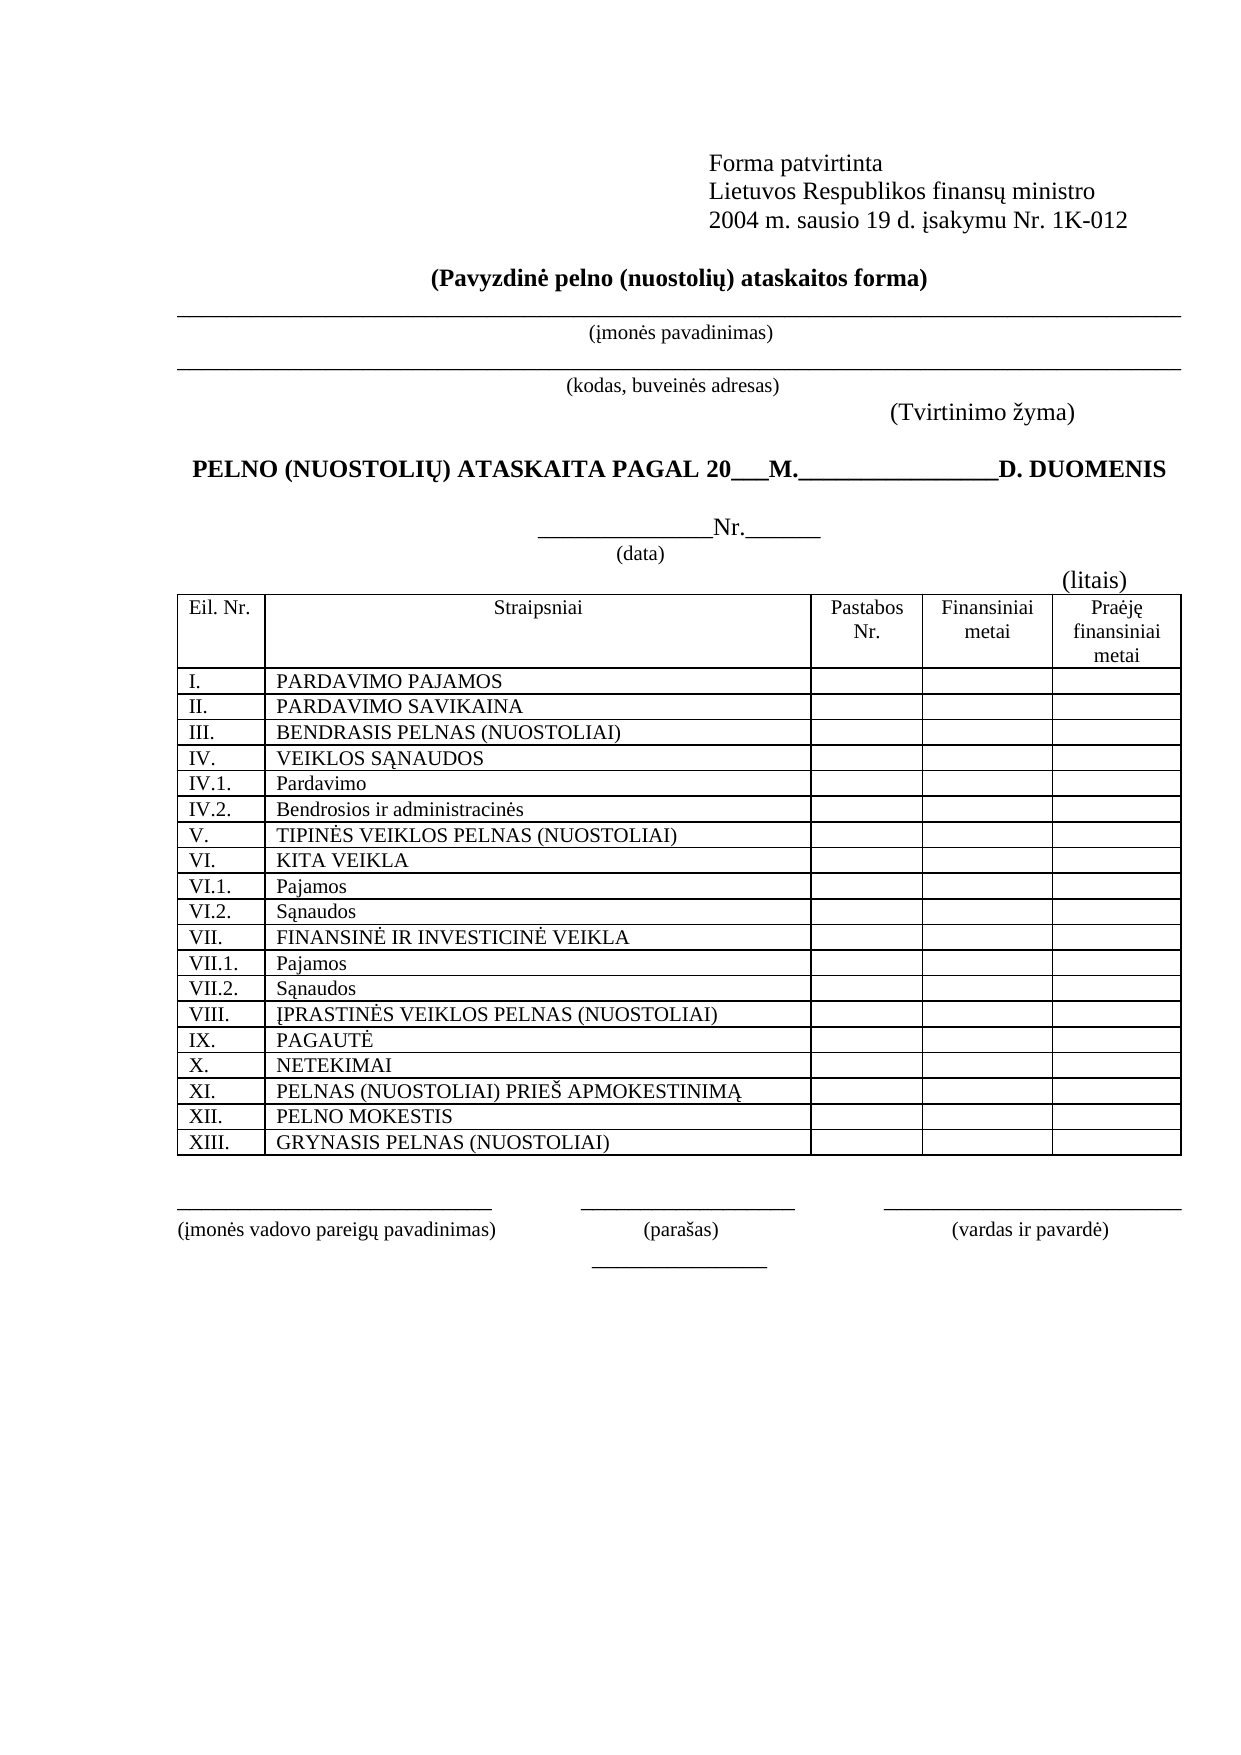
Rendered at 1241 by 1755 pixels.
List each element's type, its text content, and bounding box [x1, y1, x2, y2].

table_cell [812, 1130, 922, 1154]
table_header Pastabos Nr. [812, 595, 922, 667]
table_cell [812, 976, 922, 1000]
table_cell VII. [178, 925, 264, 949]
text ______________ [177, 1242, 1181, 1271]
table_cell [812, 797, 922, 821]
table_cell [812, 1053, 922, 1077]
table_cell [812, 1079, 922, 1103]
table_cell Sąnaudos [266, 900, 810, 923]
table_cell IV.1. [178, 771, 264, 795]
table_cell [812, 669, 922, 693]
table_cell [1053, 695, 1180, 718]
table_cell [812, 771, 922, 795]
table_cell [812, 1105, 922, 1128]
table_cell [1053, 720, 1180, 744]
text (Tvirtinimo žyma) [177, 397, 1181, 426]
table_cell [1053, 848, 1180, 872]
table_cell [812, 695, 922, 718]
table_cell [923, 951, 1052, 975]
text (įmonės vadovo pareigų pavadinimas) (parašas) (vardas ir pavardė) [177, 1213, 1181, 1242]
text Forma patvirtinta [177, 148, 1181, 176]
table_cell [923, 1002, 1052, 1026]
table_cell [812, 823, 922, 847]
table_cell [1053, 746, 1180, 770]
table_cell [923, 976, 1052, 1000]
table_cell [1053, 874, 1180, 898]
table_cell XIII. [178, 1130, 264, 1154]
table_header Eil. Nr. [178, 595, 264, 667]
table_cell [812, 1028, 922, 1052]
table_cell Pajamos [266, 874, 810, 898]
table_cell [1053, 823, 1180, 847]
table_cell III. [178, 720, 264, 744]
table_cell Pajamos [266, 951, 810, 975]
text (data) [177, 541, 1181, 565]
table_cell VII.1. [178, 951, 264, 975]
text (kodas, buveinės adresas) [177, 373, 1181, 397]
table_cell [812, 925, 922, 949]
table_cell TIPINĖS VEIKLOS PELNAS (NUOSTOLIAI) [266, 823, 810, 847]
table_cell IV.2. [178, 797, 264, 821]
table_cell [1053, 797, 1180, 821]
table_cell NETEKIMAI [266, 1053, 810, 1077]
table_cell [923, 720, 1052, 744]
table_cell [812, 951, 922, 975]
text (Pavyzdinė pelno (nuostolių) ataskaitos forma) [177, 263, 1181, 291]
table_cell PAGAUTĖ [266, 1028, 810, 1052]
table_cell II. [178, 695, 264, 718]
table_cell [812, 720, 922, 744]
text 2004 m. sausio 19 d. įsakymu Nr. 1K-012 [177, 205, 1181, 234]
table_cell [1053, 1002, 1180, 1026]
table_cell [923, 771, 1052, 795]
table_cell [812, 848, 922, 872]
table_cell VI.2. [178, 900, 264, 923]
table_cell [1053, 771, 1180, 795]
table_header Straipsniai [266, 595, 810, 667]
text PELNO (NUOSTOLIŲ) ATASKAITA PAGAL 20___m.________________d. DUOMENIS [177, 454, 1181, 483]
table_cell BENDRASIS PELNAS (NUOSTOLIAI) [266, 720, 810, 744]
table_cell VIII. [178, 1002, 264, 1026]
text (įmonės pavadinimas) [177, 320, 1181, 344]
table_cell VII.2. [178, 976, 264, 1000]
table_cell [1053, 669, 1180, 693]
table_cell VI. [178, 848, 264, 872]
table_cell VEIKLOS SĄNAUDOS [266, 746, 810, 770]
table_cell I. [178, 669, 264, 693]
table_cell [923, 746, 1052, 770]
table_cell PARDAVIMO PAJAMOS [266, 669, 810, 693]
text Lietuvos Respublikos finansų ministro [177, 176, 1181, 205]
table_cell XI. [178, 1079, 264, 1103]
table_cell [812, 1002, 922, 1026]
table_cell V. [178, 823, 264, 847]
table_cell [1053, 925, 1180, 949]
table_cell Pardavimo [266, 771, 810, 795]
table_cell [812, 900, 922, 923]
table_cell [923, 1028, 1052, 1052]
table_cell [1053, 1130, 1180, 1154]
table_cell [923, 1079, 1052, 1103]
table_cell [923, 1130, 1052, 1154]
table_cell [812, 874, 922, 898]
table_cell X. [178, 1053, 264, 1077]
table_cell Sąnaudos [266, 976, 810, 1000]
table_cell Bendrosios ir administracinės [266, 797, 810, 821]
table_cell [1053, 900, 1180, 923]
table_cell [923, 1053, 1052, 1077]
table_cell [923, 823, 1052, 847]
table_cell [812, 746, 922, 770]
text ______________Nr.______ [177, 512, 1181, 541]
table_cell PELNO MOKESTIS [266, 1105, 810, 1128]
table_cell [1053, 976, 1180, 1000]
text (litais) [177, 565, 1181, 593]
table_cell [923, 797, 1052, 821]
table_cell [923, 848, 1052, 872]
table_cell FINANSINĖ IR INVESTICINĖ VEIKLA [266, 925, 810, 949]
table_cell PELNAS (NUOSTOLIAI) PRIEŠ APMOKESTINIMĄ [266, 1079, 810, 1103]
table_cell VI.1. [178, 874, 264, 898]
table_cell [923, 900, 1052, 923]
table_cell [923, 695, 1052, 718]
table_cell [1053, 951, 1180, 975]
table_cell [923, 669, 1052, 693]
table_cell [1053, 1079, 1180, 1103]
table_cell GRYNASIS PELNAS (NUOSTOLIAI) [266, 1130, 810, 1154]
table_cell [923, 1105, 1052, 1128]
table_cell [1053, 1105, 1180, 1128]
table_cell [1053, 1053, 1180, 1077]
table_header Praėję finansiniai metai [1053, 595, 1180, 667]
table_cell IV. [178, 746, 264, 770]
table_cell [923, 874, 1052, 898]
table_header Finansiniai metai [923, 595, 1052, 667]
table_cell IX. [178, 1028, 264, 1052]
table_cell [1053, 1028, 1180, 1052]
table_cell KITA VEIKLA [266, 848, 810, 872]
table_cell XII. [178, 1105, 264, 1128]
table_cell [923, 925, 1052, 949]
table_cell PARDAVIMO SAVIKAINA [266, 695, 810, 718]
table_cell ĮPRASTINĖS VEIKLOS PELNAS (NUOSTOLIAI) [266, 1002, 810, 1026]
